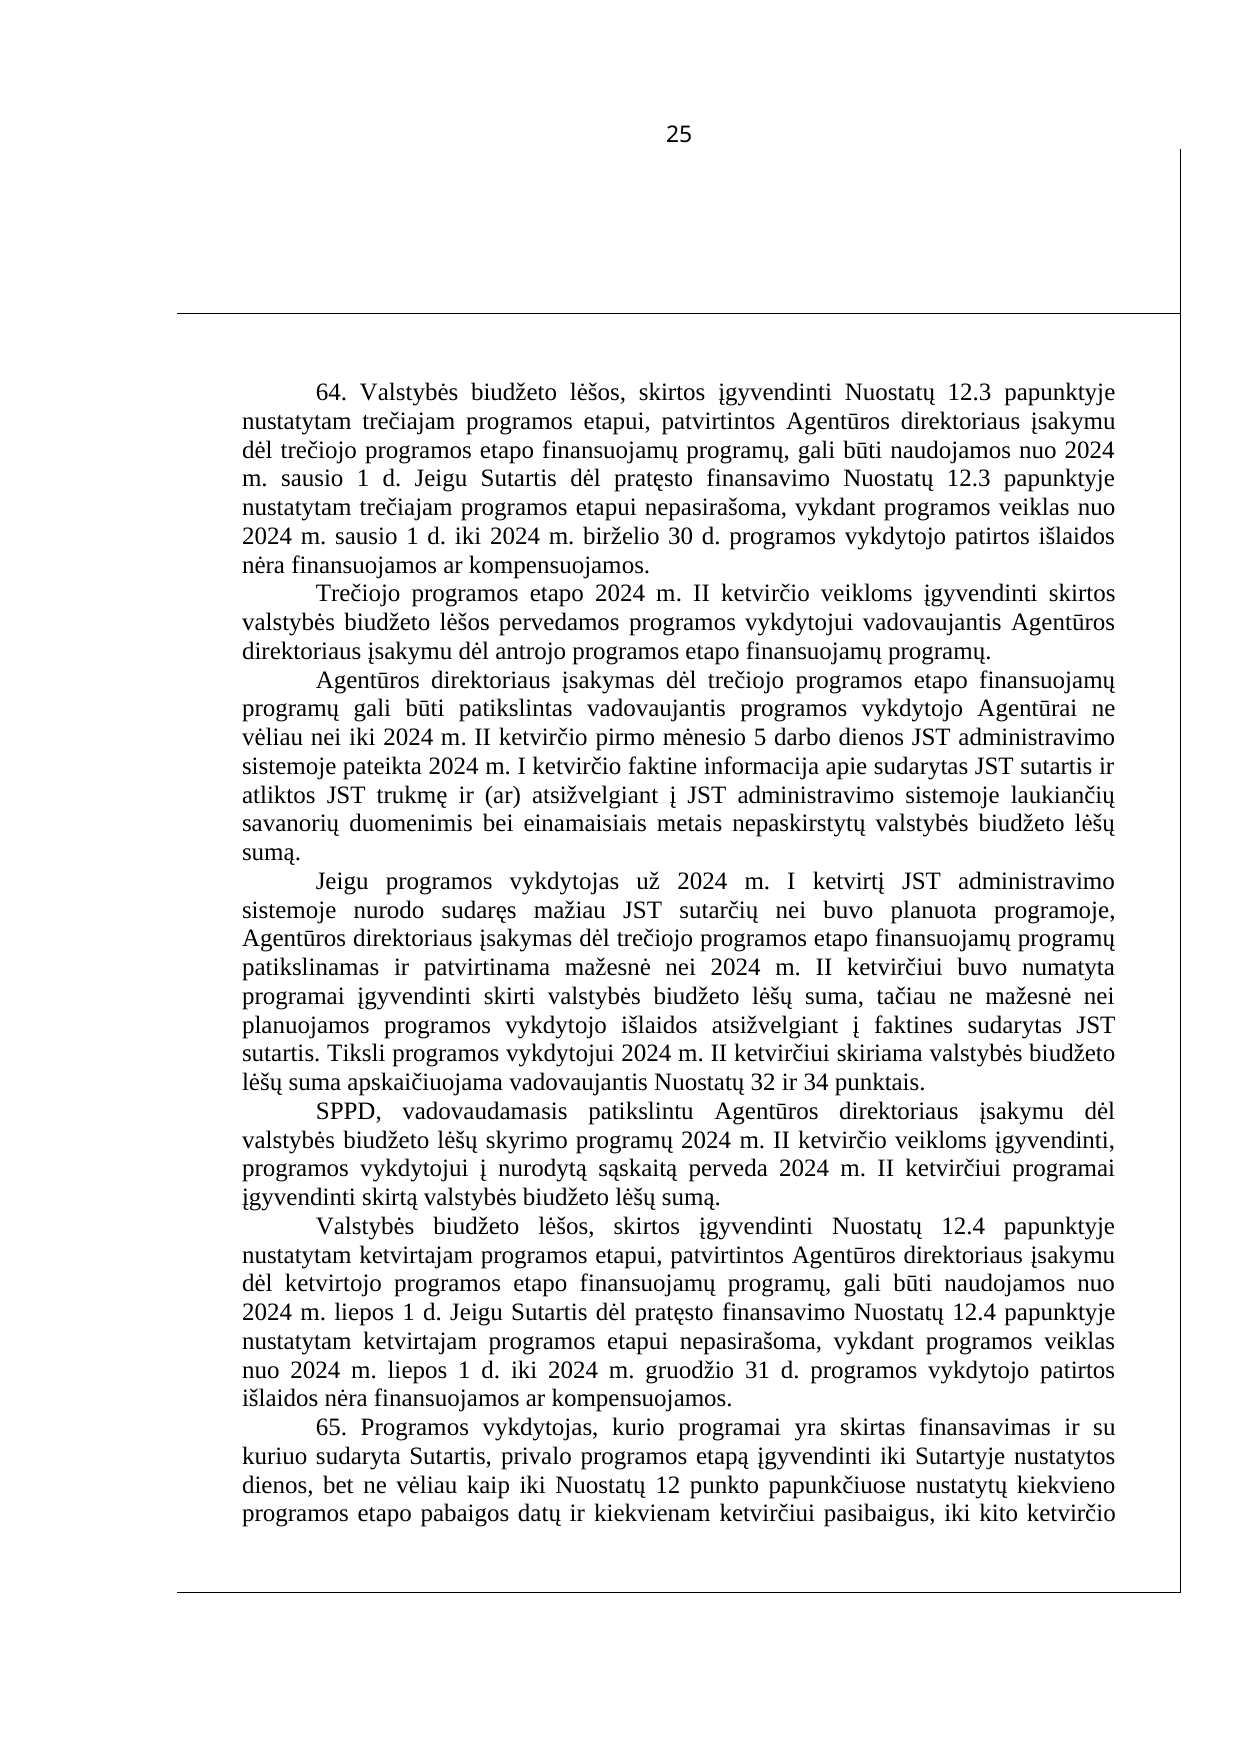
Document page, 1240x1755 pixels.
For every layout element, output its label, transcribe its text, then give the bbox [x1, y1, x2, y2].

text Jeigu programos vykdytojas už 2024 m. I ketvirtį JST administravimo sistemoje nurodo sudaręs mažiau JST sutarčių nei buvo planuota programoje, Agentūros direktoriaus įsakymas dėl trečiojo programos etapo finansuojamų programų patikslinamas ir patvirtinama mažesnė nei 2024 m. II ketvirčiui buvo numatyta programai įgyvendinti skirti valstybės biudžeto lėšų suma, tačiau ne mažesnė nei planuojamos programos vykdytojo išlaidos atsižvelgiant į faktines sudarytas JST sutartis. Tiksli programos vykdytojui 2024 m. II ketvirčiui skiriama valstybės biudžeto lėšų suma apskaičiuojama vadovaujantis Nuostatų 32 ir 34 punktais. [177, 866, 1180, 1096]
text SPPD, vadovaudamasis patikslintu Agentūros direktoriaus įsakymu dėl valstybės biudžeto lėšų skyrimo programų 2024 m. II ketvirčio veikloms įgyvendinti, programos vykdytojui į nurodytą sąskaitą perveda 2024 m. II ketvirčiui programai įgyvendinti skirtą valstybės biudžeto lėšų sumą. [177, 1096, 1180, 1211]
text Trečiojo programos etapo 2024 m. II ketvirčio veikloms įgyvendinti skirtos valstybės biudžeto lėšos pervedamos programos vykdytojui vadovaujantis Agentūros direktoriaus įsakymu dėl antrojo programos etapo finansuojamų programų. [177, 578, 1180, 665]
text 64. Valstybės biudžeto lėšos, skirtos įgyvendinti Nuostatų 12.3 papunktyje nustatytam trečiajam programos etapui, patvirtintos Agentūros direktoriaus įsakymu dėl trečiojo programos etapo finansuojamų programų, gali būti naudojamos nuo 2024 m. sausio 1 d. Jeigu Sutartis dėl pratęsto finansavimo Nuostatų 12.3 papunktyje nustatytam trečiajam programos etapui nepasirašoma, vykdant programos veiklas nuo 2024 m. sausio 1 d. iki 2024 m. birželio 30 d. programos vykdytojo patirtos išlaidos nėra finansuojamos ar kompensuojamos. [177, 313, 1180, 578]
text Valstybės biudžeto lėšos, skirtos įgyvendinti Nuostatų 12.4 papunktyje nustatytam ketvirtajam programos etapui, patvirtintos Agentūros direktoriaus įsakymu dėl ketvirtojo programos etapo finansuojamų programų, gali būti naudojamos nuo 2024 m. liepos 1 d. Jeigu Sutartis dėl pratęsto finansavimo Nuostatų 12.4 papunktyje nustatytam ketvirtajam programos etapui nepasirašoma, vykdant programos veiklas nuo 2024 m. liepos 1 d. iki 2024 m. gruodžio 31 d. programos vykdytojo patirtos išlaidos nėra finansuojamos ar kompensuojamos. [177, 1211, 1180, 1412]
text Agentūros direktoriaus įsakymas dėl trečiojo programos etapo finansuojamų programų gali būti patikslintas vadovaujantis programos vykdytojo Agentūrai ne vėliau nei iki 2024 m. II ketvirčio pirmo mėnesio 5 darbo dienos JST administravimo sistemoje pateikta 2024 m. I ketvirčio faktine informacija apie sudarytas JST sutartis ir atliktos JST trukmę ir (ar) atsižvelgiant į JST administravimo sistemoje laukiančių savanorių duomenimis bei einamaisiais metais nepaskirstytų valstybės biudžeto lėšų sumą. [177, 665, 1180, 866]
text 65. Programos vykdytojas, kurio programai yra skirtas finansavimas ir su kuriuo sudaryta Sutartis, privalo programos etapą įgyvendinti iki Sutartyje nustatytos dienos, bet ne vėliau kaip iki Nuostatų 12 punkto papunkčiuose nustatytų kiekvieno programos etapo pabaigos datų ir kiekvienam ketvirčiui pasibaigus, iki kito ketvirčio [177, 1412, 1180, 1592]
